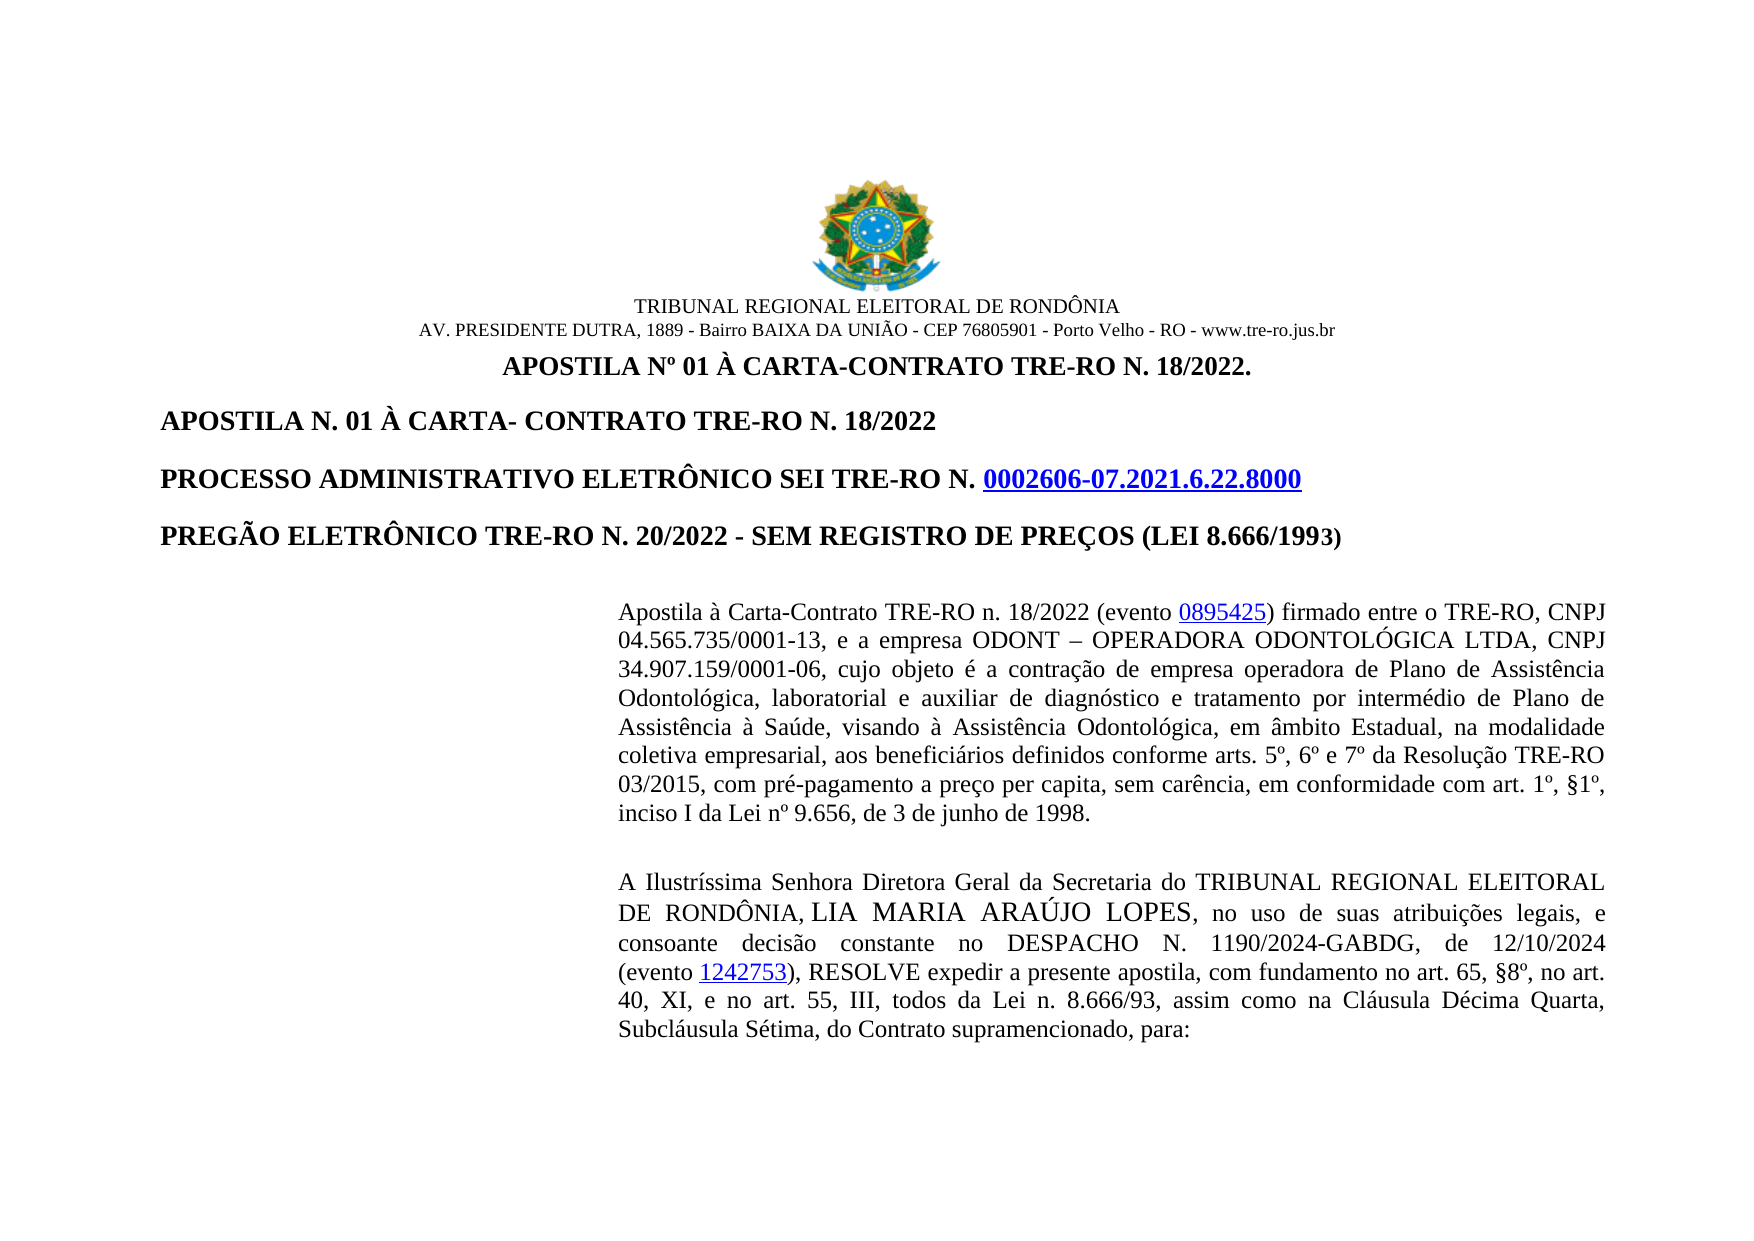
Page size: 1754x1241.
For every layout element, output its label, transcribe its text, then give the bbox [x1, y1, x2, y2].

text Apostila à Carta-Contrato TRE-RO n. 18/2022 (evento 0895425) firmado entre o TRE-RO, CNPJ 04.565.735/0001-13, e a empresa ODONT – OPERADORA ODONTOLÓGICA LTDA, CNPJ 34.907.159/0001-06, cujo objeto é a contração de empresa operadora de Plano de Assistência Odontológica, laboratorial e auxiliar de diagnóstico e tratamento por intermédio de Plano de Assistência à Saúde, visando à Assistência Odontológica, em âmbito Estadual, na modalidade coletiva empresarial, aos beneficiários definidos conforme arts. 5º, 6º e 7º da Resolução TRE-RO 03/2015, com pré-pagamento a preço per capita, sem carência, em conformidade com art. 1º, §1º, inciso I da Lei nº 9.656, de 3 de junho de 1998. [618, 597, 1606, 827]
text AV. PRESIDENTE DUTRA, 1889 - Bairro BAIXA DA UNIÃO - CEP 76805901 - Porto Velho - RO - www.tre-ro.jus.br [148, 318, 1606, 340]
text PREGÃO ELETRÔNICO TRE-RO N. 20/2022 - SEM REGISTRO DE PREÇOS (LEI 8.666/1993) [160, 519, 1594, 552]
text TRIBUNAL REGIONAL ELEITORAL DE RONDÔNIA [148, 294, 1606, 318]
text APOSTILA N. 01 À CARTA- CONTRATO TRE-RO N. 18/2022 [160, 404, 1594, 437]
text PROCESSO ADMINISTRATIVO ELETRÔNICO SEI TRE-RO N. 0002606-07.2021.6.22.8000 [160, 462, 1594, 494]
text Apostila Nº 01 à Carta-Contrato TRE-RO N. 18/2022. [148, 350, 1606, 382]
text A Ilustríssima Senhora Diretora Geral da Secretaria do TRIBUNAL REGIONAL ELEITORAL DE RONDÔNIA, LIA MARIA ARAÚJO LOPES, no uso de suas atribuições legais, e consoante decisão constante no DESPACHO N. 1190/2024-GABDG, de 12/10/2024 (evento 1242753), RESOLVE expedir a presente apostila, com fundamento no art. 65, §8º, no art. 40, XI, e no art. 55, III, todos da Lei n. 8.666/93, assim como na Cláusula Décima Quarta, Subcláusula Sétima, do Contrato supramencionado, para: [618, 867, 1606, 1043]
